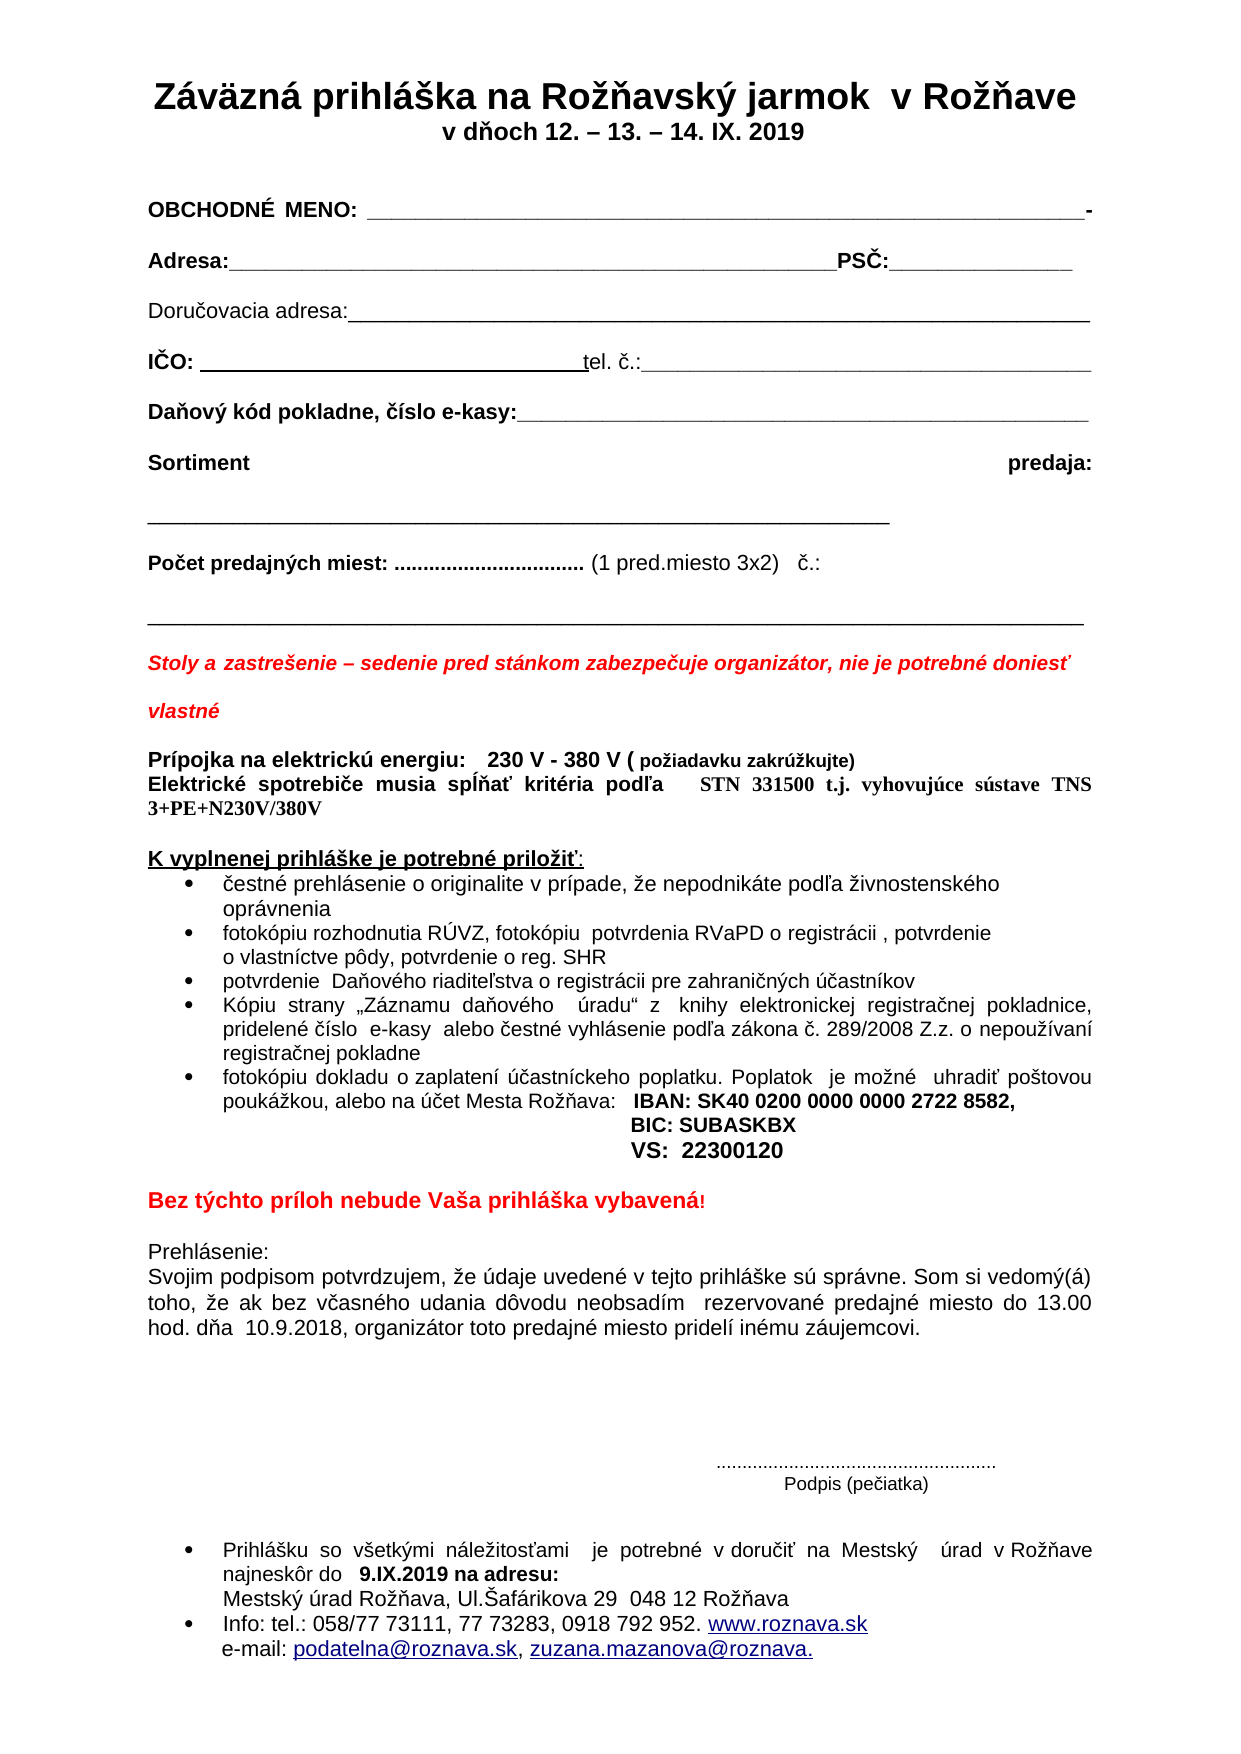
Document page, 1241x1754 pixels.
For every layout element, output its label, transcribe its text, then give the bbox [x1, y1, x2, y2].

text Stoly a zastrešenie – sedenie pred stánkom zabezpečuje organizátor, nie je potrebné doniesť vlastné [148, 651, 1093, 723]
text Daňový kód pokladne, číslo e-kasy:_______________________________________________ [148, 399, 1093, 424]
text OBCHODNÉ MENO: ___________________________________________________________­­­­­­­­­­­­­­­­­­­­­­­­­­­­­Adresa:__________________________________________________PSČ:______________­­­_ [148, 197, 1093, 273]
list fotokópiu dokladu o zaplatení účastníckeho poplatku. Poplatok je možné uhradiť poštovou poukážkou, alebo na účet Mesta Rožňava: IBAN: SK40 0200 0000 0000 2722 8582, [185, 1065, 1093, 1113]
text e-mail: podatelna@roznava.sk, zuzana.mazanova@roznava. [148, 1636, 1093, 1661]
text ...................................................... [148, 1451, 1093, 1473]
text Mestský úrad Rožňava, Ul.Šafárikova 29 048 12 Rožňava [223, 1586, 1093, 1611]
text Počet predajných miest: ................................. (1 pred.miesto 3x2) č.: _____________________________________________________________________________ [148, 550, 1093, 626]
list potvrdenie Daňového riaditeľstva o registrácii pre zahraničných účastníkov [185, 969, 1093, 993]
list Kópiu strany „Záznamu daňového úradu“ z knihy elektronickej registračnej pokladnice, pridelené číslo e-kasy alebo čestné vyhlásenie podľa zákona č. 289/2008 Z.z. o nepoužívaní registračnej pokladne [185, 993, 1093, 1065]
text Prehlásenie: [148, 1239, 1093, 1264]
text Podpis (pečiatka) [148, 1473, 1093, 1494]
text IČO: tel. č.:_____________________________________ [148, 348, 1093, 374]
text K vyplnenej prihláške je potrebné priložiť: [148, 846, 1093, 871]
list Info: tel.: 058/77 73111, 77 73283, 0918 792 952. www.roznava.sk [185, 1611, 1093, 1636]
list čestné prehlásenie o originalite v prípade, že nepodnikáte podľa živnostenského oprávnenia [185, 871, 1093, 921]
text Sortiment predaja: _____________________________________________________________ [148, 449, 1093, 525]
text Svojim podpisom potvrdzujem, že údaje uvedené v tejto prihláške sú správne. Som si vedomý(á) toho, že ak bez včasného udania dôvodu neobsadím rezervované predajné miesto do 13.00 hod. dňa 10.9.2018, organizátor toto predajné miesto pridelí inému záujemcovi. [148, 1264, 1093, 1340]
text v dňoch 12. – 13. – 14. IX. 2019 [148, 117, 1093, 146]
text VS: 22300120 [518, 1137, 1093, 1163]
text BIC: SUBASKBX [518, 1113, 1093, 1137]
text Doručovacia adresa:_____________________________________________________________ [148, 298, 1093, 323]
text Prípojka na elektrickú energiu: 230 V - 380 V ( požiadavku zakrúžkujte) [148, 747, 1093, 772]
text Záväzná prihláška na Rožňavský jarmok v Rožňave [148, 74, 1093, 117]
text Elektrické spotrebiče musia spĺňať kritéria podľa STN 331500 t.j. vyhovujúce sústave TNS 3+PE+N230V/380V [148, 772, 1093, 820]
text Bez týchto príloh nebude Vaša prihláška vybavená! [148, 1187, 1093, 1214]
list fotokópiu rozhodnutia RÚVZ, fotokópiu potvrdenia RVaPD o registrácii , potvrdenie o vlastníctve pôdy, potvrdenie o reg. SHR [185, 921, 1093, 969]
list Prihlášku so všetkými náležitosťami je potrebné v doručiť na Mestský úrad v Rožňave najneskôr do 9.IX.2019 na adresu: [185, 1538, 1093, 1586]
